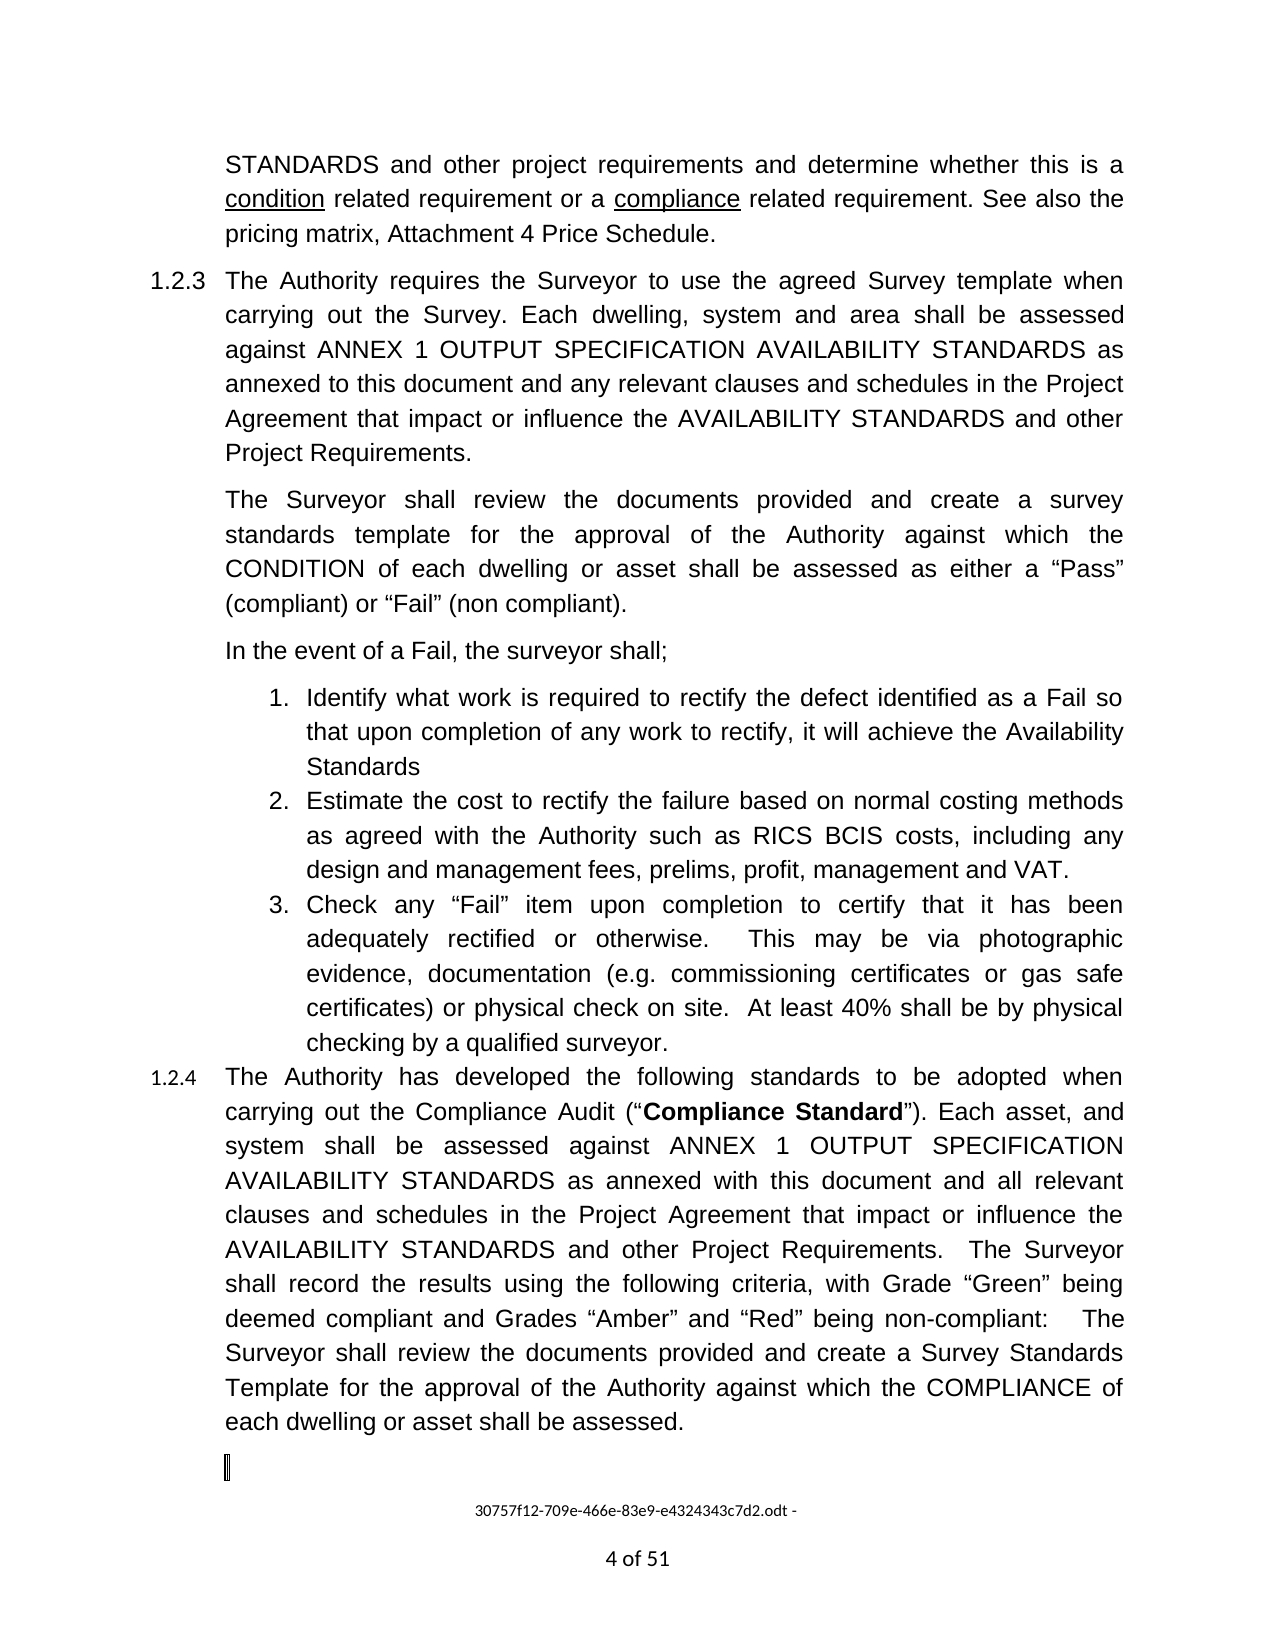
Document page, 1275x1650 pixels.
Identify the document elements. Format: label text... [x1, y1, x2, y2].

list Estimate the cost to rectify the failure based on normal costing methods as agreed with the Authority such as RICS BCIS costs, including any design and management fees, prelims, profit, management and VAT. [269, 786, 1125, 884]
list The Authority requires the Surveyor to use the agreed Survey template when carrying out the Survey. Each dwelling, system and area shall be assessed against ANNEX 1 OUTPUT SPECIFICATION AVAILABILITY STANDARDS as annexed to this document and any relevant clauses and schedules in the Project Agreement that impact or influence the AVAILABILITY STANDARDS and other Project Requirements. [150, 266, 1125, 467]
text In the event of a Fail, the surveyor shall; [225, 636, 1125, 664]
list Check any “Fail” item upon completion to certify that it has been adequately rectified or otherwise. This may be via photographic evidence, documentation (e.g. commissioning certificates or gas safe certificates) or physical check on site. At least 40% shall be by physical checking by a qualified surveyor. [269, 889, 1125, 1056]
list The Authority has developed the following standards to be adopted when carrying out the Compliance Audit (“Compliance Standard”). Each asset, and system shall be assessed against ANNEX 1 OUTPUT SPECIFICATION AVAILABILITY STANDARDS as annexed with this document and all relevant clauses and schedules in the Project Agreement that impact or influence the AVAILABILITY STANDARDS and other Project Requirements. The Surveyor shall record the results using the following criteria, with Grade “Green” being deemed compliant and Grades “Amber” and “Red” being non-compliant: The Surveyor shall review the documents provided and create a Survey Standards Template for the approval of the Authority against which the COMPLIANCE of each dwelling or asset shall be assessed. [150, 1062, 1125, 1436]
list Identify what work is required to rectify the defect identified as a Fail so that upon completion of any work to rectify, it will achieve the Availability Standards [269, 683, 1125, 780]
text The Surveyor shall review the documents provided and create a survey standards template for the approval of the Authority against which the CONDITION of each dwelling or asset shall be assessed as either a “Pass” (compliant) or “Fail” (non compliant). [225, 485, 1125, 617]
text STANDARDS and other project requirements and determine whether this is a condition related requirement or a compliance related requirement. See also the pricing matrix, Attachment 4 Price Schedule. [225, 150, 1125, 248]
